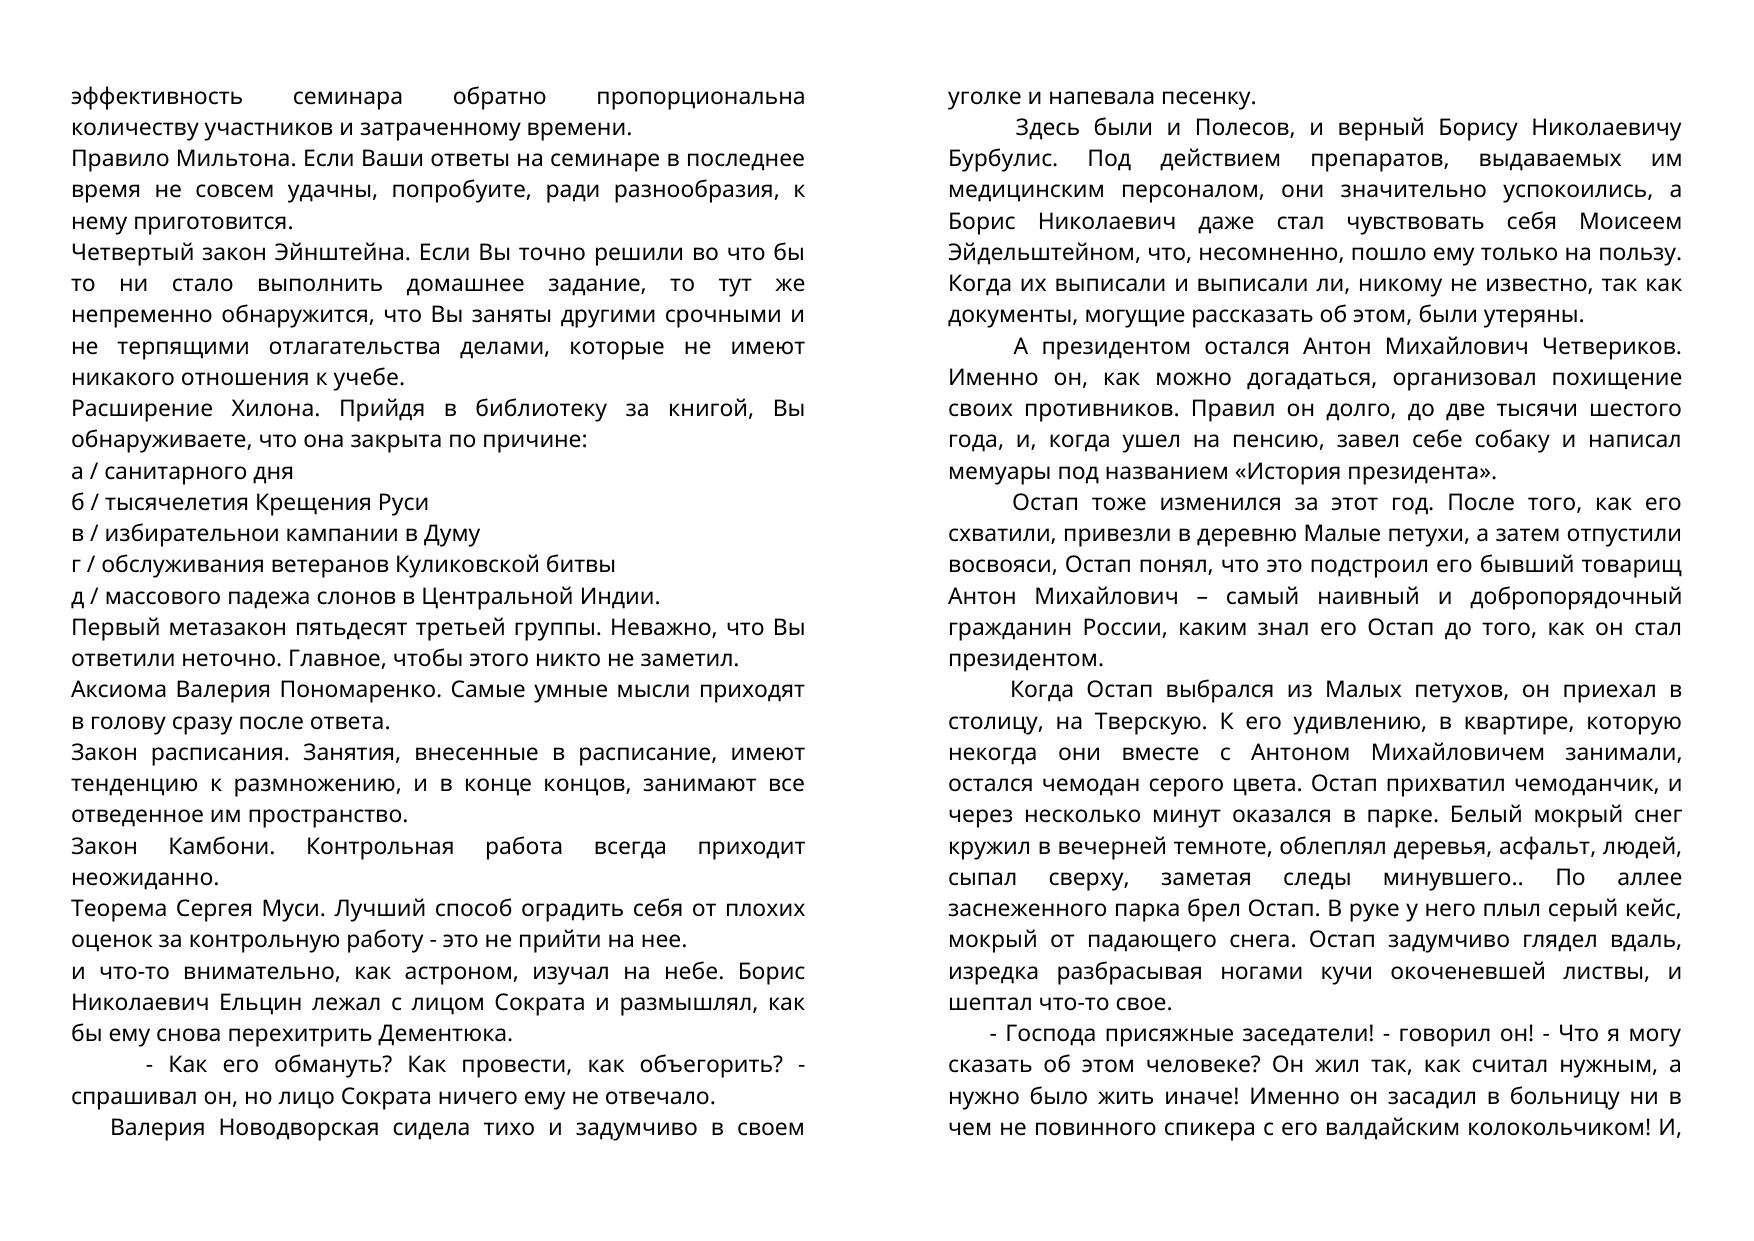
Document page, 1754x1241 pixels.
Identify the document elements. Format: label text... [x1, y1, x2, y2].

text Теорема Сергея Муси. Лучший способ оградить себя от плохих оценок за контрольную работу - это не прийти на нее. [71, 892, 806, 955]
text Четвертый закон Эйнштейна. Если Вы точно решили во что бы то ни стало выполнить домашнее задание, то тут же непременно обнаружится, что Вы заняты другими срочными и не терпящими отлагательства делами, которые не имеют никакого отношения к учебе. [71, 236, 806, 392]
text Правило Мильтона. Если Ваши ответы на семинаре в последнее время не совсем удачны, попробуите, ради разнообразия, к нему приготовится. [71, 142, 806, 236]
text а / санитарного дня [71, 455, 806, 486]
text - Как его обмануть? Как провести, как объегорить? - спрашивал он, но лицо Сократа ничего ему не отвечало. [71, 1048, 806, 1111]
text Когда Остап выбрался из Малых петухов, он приехал в столицу, на Тверскую. К его удивлению, в квартире, которую некогда они вместе с Антоном Михайловичем занимали, остался чемодан серого цвета. Остап прихватил чемоданчик, и через несколько минут оказался в парке. Белый мокрый снег кружил в вечерней темноте, облеплял деревья, асфальт, людей, сыпал сверху, заметая следы минувшего.. По аллее заснеженного парка брел Остап. В руке у него плыл серый кейс, мокрый от падающего снега. Остап задумчиво глядел вдаль, изредка разбрасывая ногами кучи окоченевшей листвы, и шептал что-то свое. [948, 673, 1683, 1017]
text - Господа присяжные заседатели! - говорил он! - Что я могу сказать об этом человеке? Он жил так, как считал нужным, а нужно было жить иначе! Именно он засадил в больницу ни в чем не повинного спикера с его валдайским колокольчиком! И, [948, 1017, 1683, 1142]
text уголке и напевала песенку. [948, 80, 1683, 111]
text Закон Камбони. Контрольная работа всегда приходит неожиданно. [71, 830, 806, 892]
text Остап тоже изменился за этот год. После того, как его схватили, привезли в деревню Малые петухи, а затем отпустили восвояси, Остап понял, что это подстроил его бывший товарищ Антон Михайлович – самый наивный и добропорядочный гражданин России, каким знал его Остап до того, как он стал президентом. [948, 486, 1683, 673]
text эффективность семинара обратно пропорциональна количеству участников и затраченному времени. [71, 80, 806, 142]
text А президентом остался Антон Михайлович Четвериков. Именно он, как можно догадаться, организовал похищение своих противников. Правил он долго, до две тысячи шестого года, и, когда ушел на пенсию, завел себе собаку и написал мемуары под названием «История президента». [948, 330, 1683, 486]
text д / массового падежа слонов в Центральной Индии. [71, 580, 806, 611]
text Закон расписания. Занятия, внесенные в расписание, имеют тенденцию к размножению, и в конце концов, занимают все отведенное им пространство. [71, 736, 806, 830]
text Аксиома Валерия Пономаренко. Самые умные мысли приходят в голову сразу после ответа. [71, 673, 806, 736]
text и что-то внимательно, как астроном, изучал на небе. Борис Николаевич Ельцин лежал с лицом Сократа и размышлял, как бы ему снова перехитрить Дементюка. [71, 955, 806, 1048]
text г / обслуживания ветеранов Куликовской битвы [71, 548, 806, 580]
text в / избирательнои кампании в Думу [71, 517, 806, 548]
text Валерия Новодворская сидела тихо и задумчиво в своем [71, 1111, 806, 1142]
text б / тысячелетия Крещения Руси [71, 486, 806, 517]
text Первый метазакон пятьдесят третьей группы. Неважно, что Вы ответили неточно. Главное, чтобы этого никто не заметил. [71, 611, 806, 673]
text Расширение Хилона. Прийдя в библиотеку за книгой, Вы обнаруживаете, что она закрыта по причине: [71, 392, 806, 455]
text Здесь были и Полесов, и верный Борису Николаевичу Бурбулис. Под действием препаратов, выдаваемых им медицинским персоналом, они значительно успокоились, а Борис Николаевич даже стал чувствовать себя Моисеем Эйдельштейном, что, несомненно, пошло ему только на пользу. Когда их выписали и выписали ли, никому не известно, так как документы, могущие рассказать об этом, были утеряны. [948, 111, 1683, 330]
